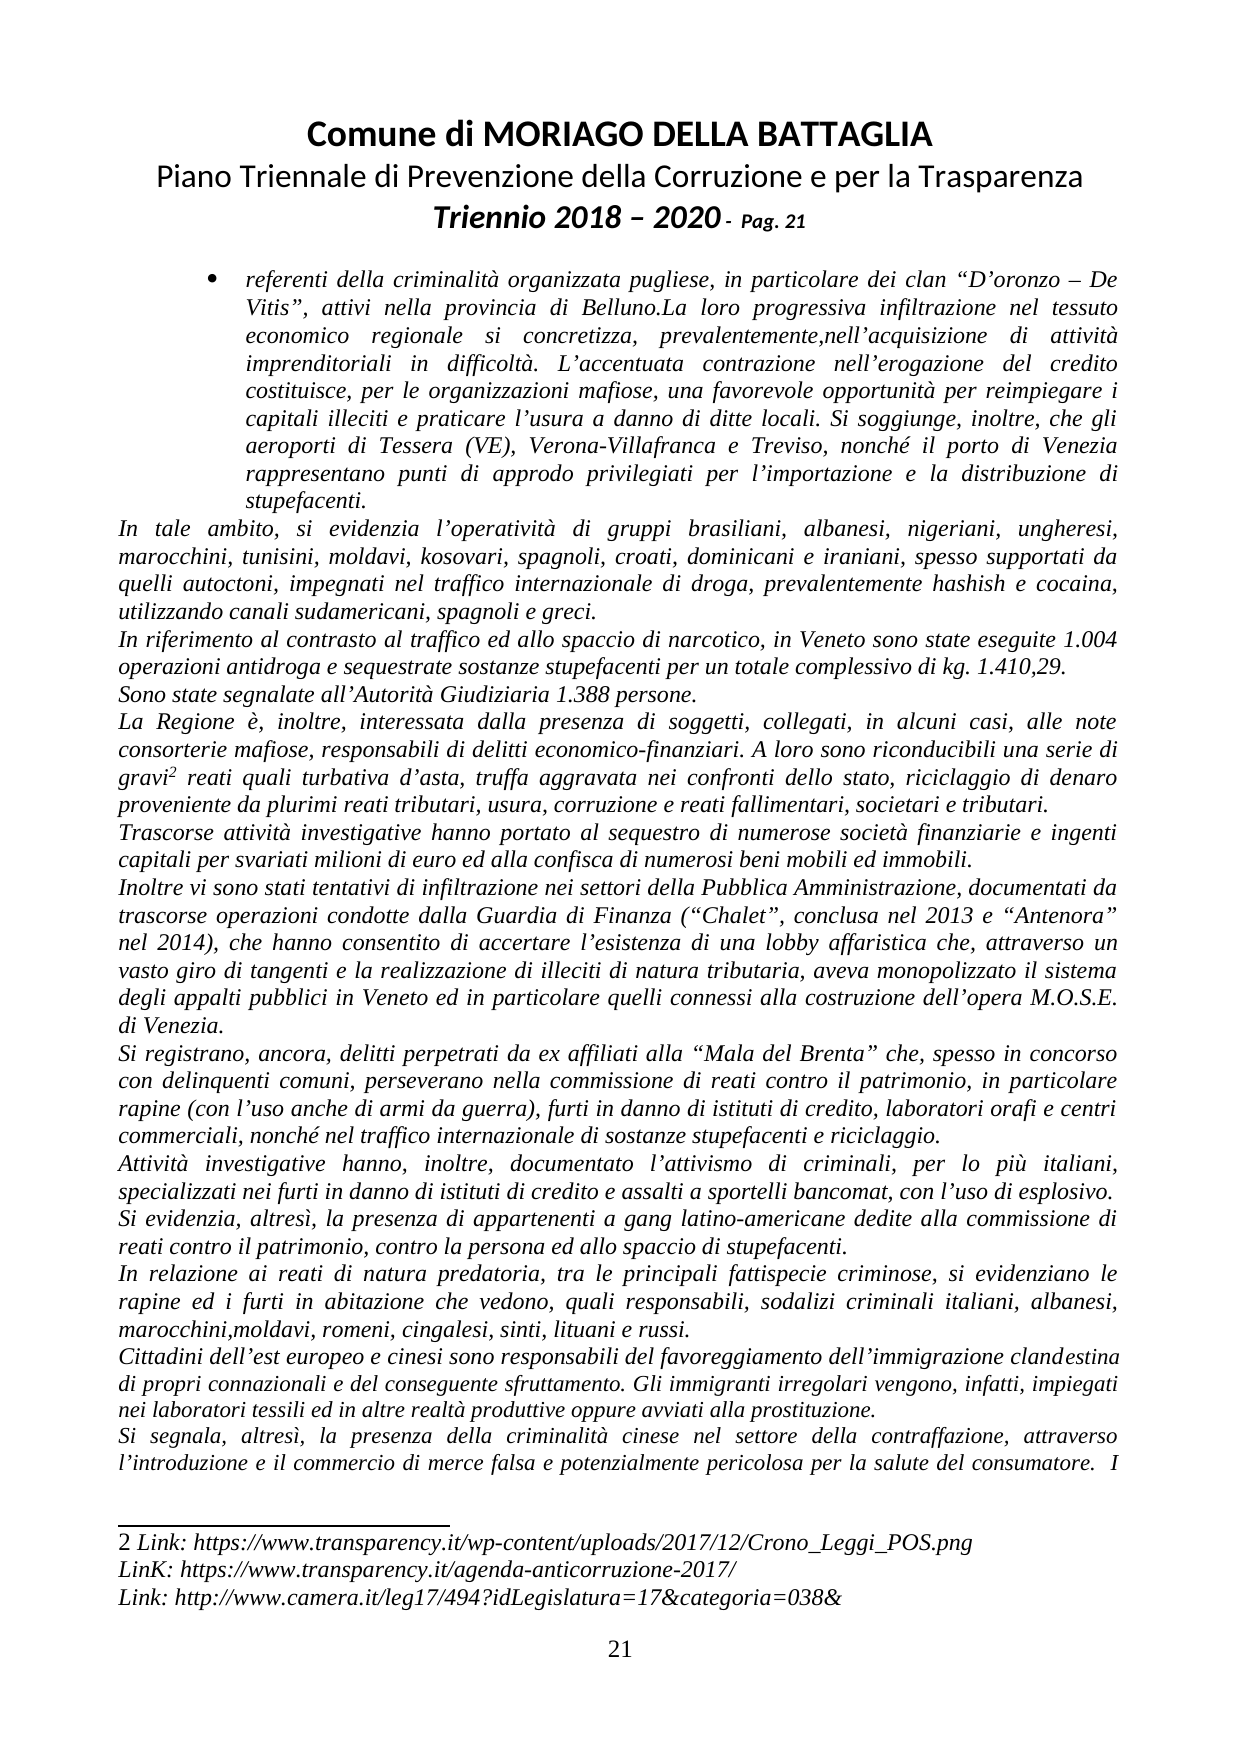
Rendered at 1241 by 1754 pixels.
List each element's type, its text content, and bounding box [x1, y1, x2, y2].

text Trascorse attività investigative hanno portato al sequestro di numerose società finanziarie e ingenti capitali per svariati milioni di euro ed alla confisca di numerosi beni mobili ed immobili. [118, 818, 1122, 873]
text La Regione è, inoltre, interessata dalla presenza di soggetti, collegati, in alcuni casi, alle note consorterie mafiose, responsabili di delitti economico-finanziari. A loro sono riconducibili una serie di gravi reati quali turbativa d’asta, truffa aggravata nei confronti dello stato, riciclaggio di denaro proveniente da plurimi reati tributari, usura, corruzione e reati fallimentari, societari e tributari. [118, 707, 1122, 818]
text In riferimento al contrasto al traffico ed allo spaccio di narcotico, in Veneto sono state eseguite 1.004 operazioni antidroga e sequestrate sostanze stupefacenti per un totale complessivo di kg. 1.410,29. [118, 624, 1122, 680]
text Link: https://www.transparency.it/wp-content/uploads/2017/12/Crono_Leggi_POS.png [118, 1527, 1122, 1555]
text LinK: https://www.transparency.it/agenda-anticorruzione-2017/ [118, 1555, 1122, 1583]
text Si evidenzia, altresì, la presenza di appartenenti a gang latino-americane dedite alla commissione di reati contro il patrimonio, contro la persona ed allo spaccio di stupefacenti. [118, 1204, 1122, 1259]
text Link: http://www.camera.it/leg17/494?idLegislatura=17&categoria=038& [118, 1583, 1122, 1611]
text In tale ambito, si evidenzia l’operatività di gruppi brasiliani, albanesi, nigeriani, ungheresi, marocchini, tunisini, moldavi, kosovari, spagnoli, croati, dominicani e iraniani, spesso supportati da quelli autoctoni, impegnati nel traffico internazionale di droga, prevalentemente hashish e cocaina, utilizzando canali sudamericani, spagnoli e greci. [118, 514, 1122, 624]
text In relazione ai reati di natura predatoria, tra le principali fattispecie criminose, si evidenziano le rapine ed i furti in abitazione che vedono, quali responsabili, sodalizi criminali italiani, albanesi, marocchini,moldavi, romeni, cingalesi, sinti, lituani e russi. [118, 1259, 1122, 1342]
text Cittadini dell’est europeo e cinesi sono responsabili del favoreggiamento dell’immigrazione clandestina di propri connazionali e del conseguente sfruttamento. Gli immigranti irregolari vengono, infatti, impiegati nei laboratori tessili ed in altre realtà produttive oppure avviati alla prostituzione. [118, 1342, 1122, 1423]
text Sono state segnalate all’Autorità Giudiziaria 1.388 persone. [118, 680, 1122, 707]
text Attività investigative hanno, inoltre, documentato l’attivismo di criminali, per lo più italiani, specializzati nei furti in danno di istituti di credito e assalti a sportelli bancomat, con l’uso di esplosivo. [118, 1149, 1122, 1204]
text Inoltre vi sono stati tentativi di infiltrazione nei settori della Pubblica Amministrazione, documentati da trascorse operazioni condotte dalla Guardia di Finanza (“Chalet”, conclusa nel 2013 e “Antenora” nel 2014), che hanno consentito di accertare l’esistenza di una lobby affaristica che, attraverso un vasto giro di tangenti e la realizzazione di illeciti di natura tributaria, aveva monopolizzato il sistema degli appalti pubblici in Veneto ed in particolare quelli connessi alla costruzione dell’opera M.O.S.E. di Venezia. [118, 873, 1122, 1039]
list referenti della criminalità organizzata pugliese, in particolare dei clan “D’oronzo – De Vitis”, attivi nella provincia di Belluno.La loro progressiva infiltrazione nel tessuto economico regionale si concretizza, prevalentemente,nell’acquisizione di attività imprenditoriali in difficoltà. L’accentuata contrazione nell’erogazione del credito costituisce, per le organizzazioni mafiose, una favorevole opportunità per reimpiegare i capitali illeciti e praticare l’usura a danno di ditte locali. Si soggiunge, inoltre, che gli aeroporti di Tessera (VE), Verona-Villafranca e Treviso, nonché il porto di Venezia rappresentano punti di approdo privilegiati per l’importazione e la distribuzione di stupefacenti. [208, 266, 1122, 514]
text Si registrano, ancora, delitti perpetrati da ex affiliati alla “Mala del Brenta” che, spesso in concorso con delinquenti comuni, perseverano nella commissione di reati contro il patrimonio, in particolare rapine (con l’uso anche di armi da guerra), furti in danno di istituti di credito, laboratori orafi e centri commerciali, nonché nel traffico internazionale di sostanze stupefacenti e riciclaggio. [118, 1039, 1122, 1149]
text Si segnala, altresì, la presenza della criminalità cinese nel settore della contraffazione, attraverso l’introduzione e il commercio di merce falsa e potenzialmente pericolosa per la salute del consumatore. I [118, 1423, 1122, 1475]
